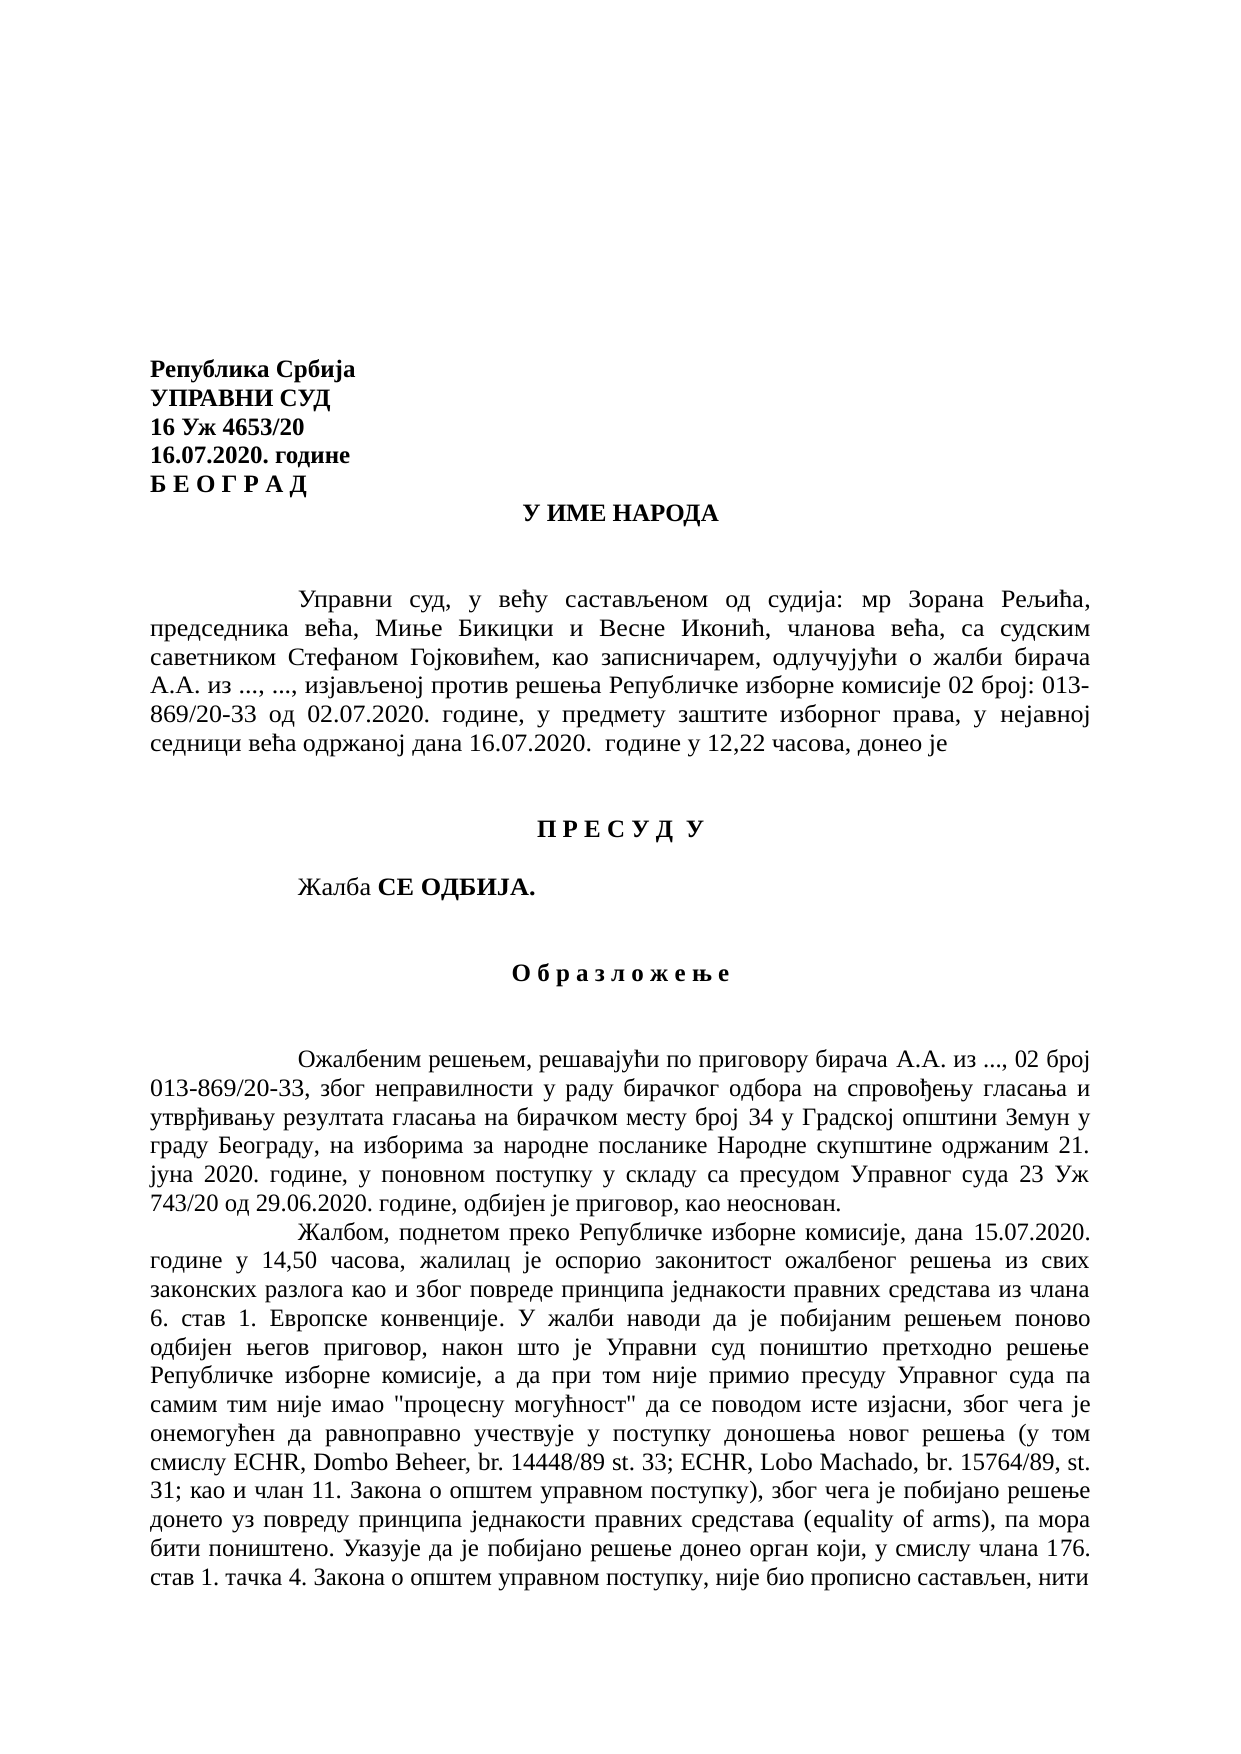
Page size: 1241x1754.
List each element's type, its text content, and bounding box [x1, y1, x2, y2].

text УПРАВНИ СУД [150, 383, 1091, 412]
text П Р Е С У Д У [150, 814, 1091, 843]
text Управни суд, у већу састављеном од судија: мр Зорана Рељића, председника већа, Миње Бикицки и Весне Иконић, чланова већа, са судским саветником Стефаном Гојковићем, као записничарем, одлучујући о жалби бирача A.A. из ..., ..., изјављеној против решења Републичке изборне комисије 02 број: 013-869/20-33 од 02.07.2020. године, у предмету заштите изборног права, у нејавној седници већа одржаној дана 16.07.2020. године у 12,22 часова, донео је [150, 584, 1091, 757]
text У ИМЕ НАРОДА [150, 498, 1091, 527]
text Жалба СЕ ОДБИЈА. [150, 872, 1091, 900]
text Жалбом, поднетом преко Републичке изборне комисије, дана 15.07.2020. године у 14,50 часова, жалилац је оспорио законитост ожалбеног решења из свих законских разлога као и због повреде принципа једнакости правних средстава из члана 6. став 1. Европске конвенције. У жалби наводи да је побијаним решењем поново одбијен његов приговор, након што је Управни суд поништио претходно решење Републичке изборне комисије, а да при том није примио пресуду Управног суда па самим тим није имао "процесну могућност" да се поводом исте изјасни, због чега је онемогућен да равноправно учествује у поступку доношења новог решења (у том смислу ECHR, Dombo Beheer, br. 14448/89 st. 33; ECHR, Lobo Machado, br. 15764/89, st. 31; као и члан 11. Закона о општем управном поступку), због чега је побијано решење донето уз повреду принципа једнакости правних средстава (equality of arms), па мора бити поништено. Указује да је побијано решење донео орган који, у смислу члана 176. став 1. тачка 4. Закона о општем управном поступку, није био прописно састављен, нити [150, 1217, 1091, 1590]
text О б р а з л о ж е њ е [150, 958, 1091, 987]
text 16.07.2020. године [150, 440, 1091, 469]
text 16 Уж 4653/20 [150, 412, 1091, 440]
text Б Е О Г Р А Д [150, 469, 1091, 498]
text Република Србија [150, 148, 1091, 383]
text Ожалбеним решењем, решавајући по приговору бирача A.A. из ..., 02 број 013-869/20-33, због неправилности у раду бирачког одбора на спровођењу гласања и утврђивању резултата гласања на бирачком месту број 34 у Градској општини Земун у граду Београду, на изборима за народне посланике Народне скупштине одржаним 21. јуна 2020. године, у поновном поступку у складу са пресудом Управног суда 23 Уж 743/20 од 29.06.2020. године, одбијен је приговор, као неоснован. [150, 1044, 1091, 1217]
